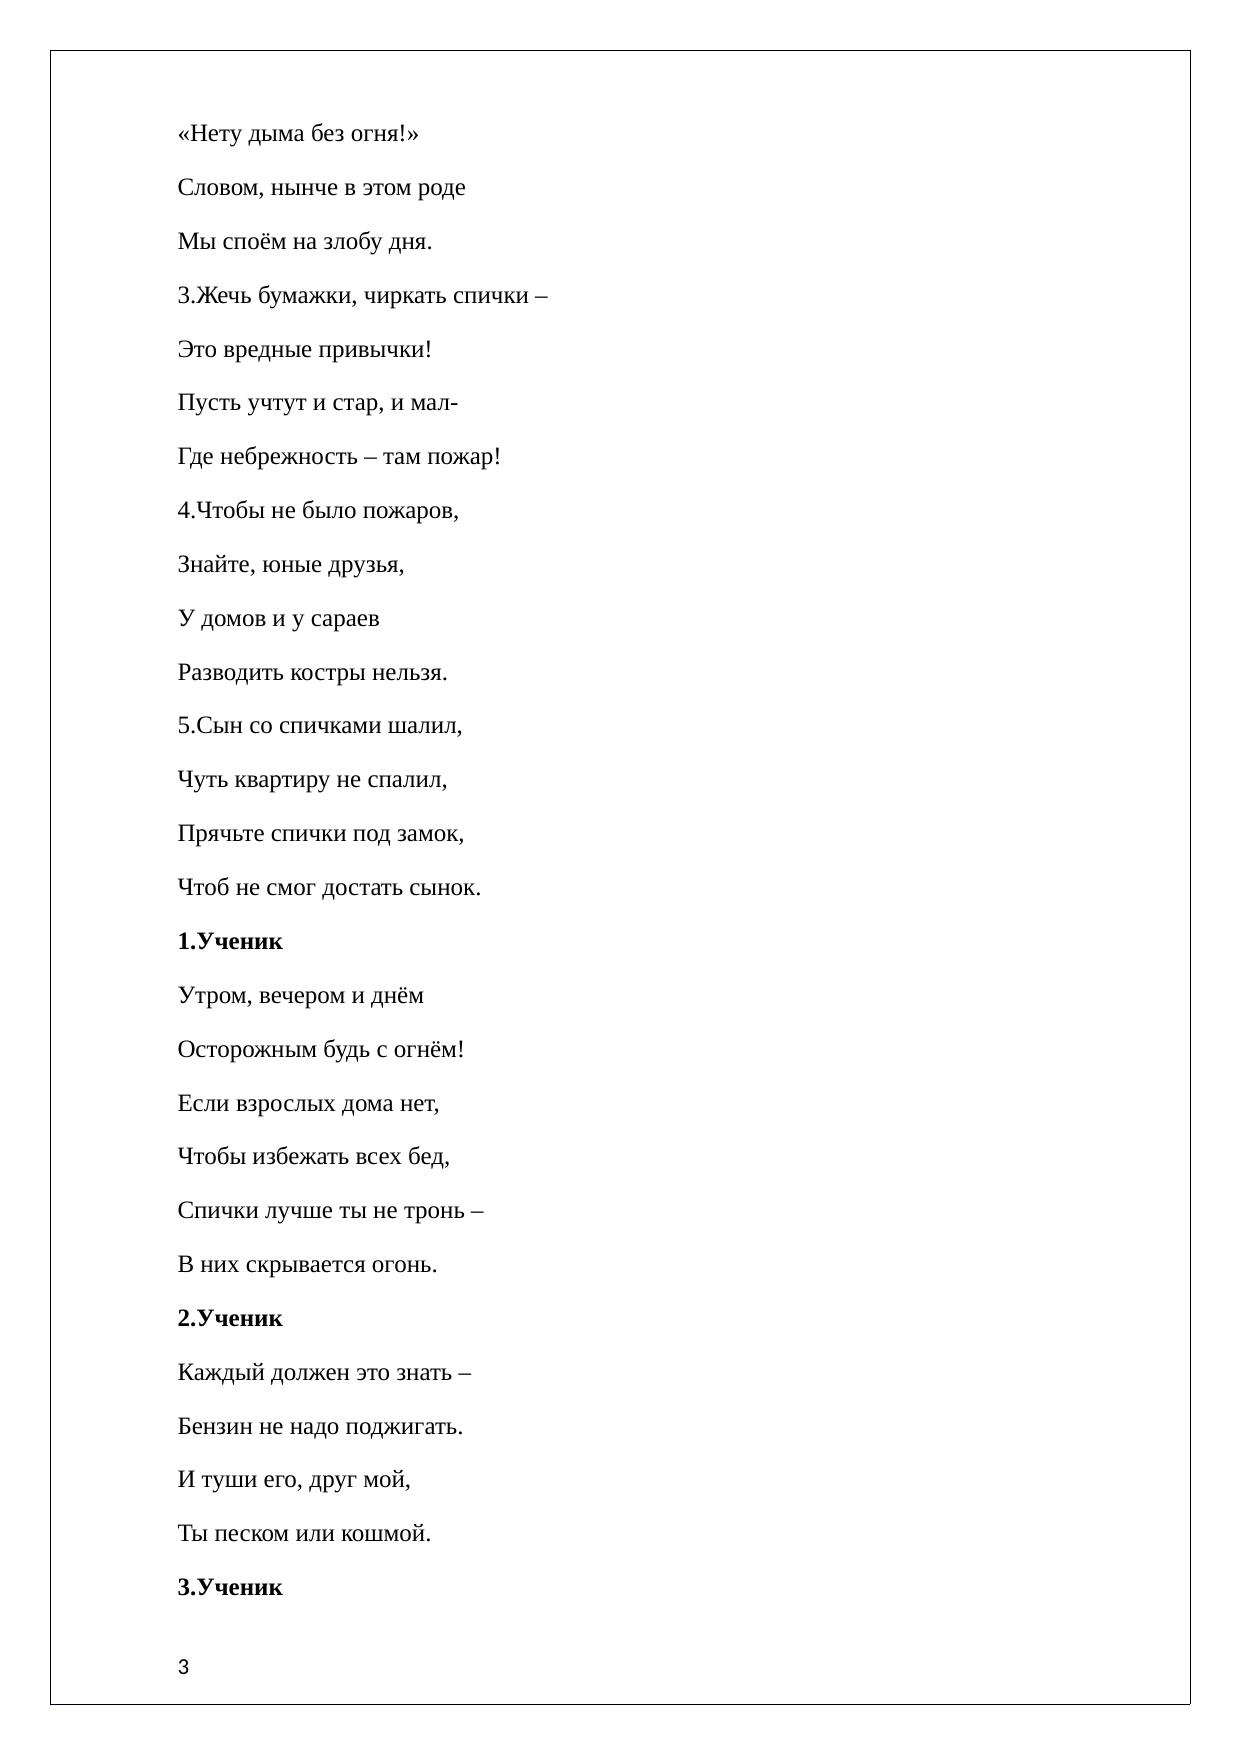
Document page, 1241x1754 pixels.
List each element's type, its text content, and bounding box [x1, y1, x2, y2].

text Чтобы избежать всех бед, [177, 1141, 1152, 1170]
text 2.Ученик [177, 1303, 1152, 1332]
text 4.Чтобы не было пожаров, [177, 495, 1152, 524]
text Ты песком или кошмой. [177, 1518, 1152, 1547]
text Спички лучше ты не тронь – [177, 1195, 1152, 1224]
text Бензин не надо поджигать. [177, 1411, 1152, 1439]
text Если взрослых дома нет, [177, 1088, 1152, 1116]
text 5.Сын со спичками шалил, [177, 711, 1152, 739]
text Где небрежность – там пожар! [177, 441, 1152, 470]
text В них скрывается огонь. [177, 1249, 1152, 1278]
text И туши его, друг мой, [177, 1464, 1152, 1493]
text Утром, вечером и днём [177, 980, 1152, 1009]
text Мы споём на злобу дня. [177, 226, 1152, 255]
text «Нету дыма без огня!» [177, 118, 1152, 147]
text Разводить костры нельзя. [177, 657, 1152, 686]
text 1.Ученик [177, 926, 1152, 955]
text Пусть учтут и стар, и мал- [177, 387, 1152, 416]
text Каждый должен это знать – [177, 1357, 1152, 1386]
text У домов и у сараев [177, 603, 1152, 632]
text Осторожным будь с огнём! [177, 1034, 1152, 1062]
text Знайте, юные друзья, [177, 549, 1152, 578]
text Чтоб не смог достать сынок. [177, 872, 1152, 901]
text Прячьте спички под замок, [177, 818, 1152, 847]
text Это вредные привычки! [177, 334, 1152, 362]
text Чуть квартиру не спалил, [177, 764, 1152, 793]
text 3.Жечь бумажки, чиркать спички – [177, 280, 1152, 308]
text Словом, нынче в этом роде [177, 172, 1152, 201]
text 3.Ученик [177, 1572, 1152, 1601]
